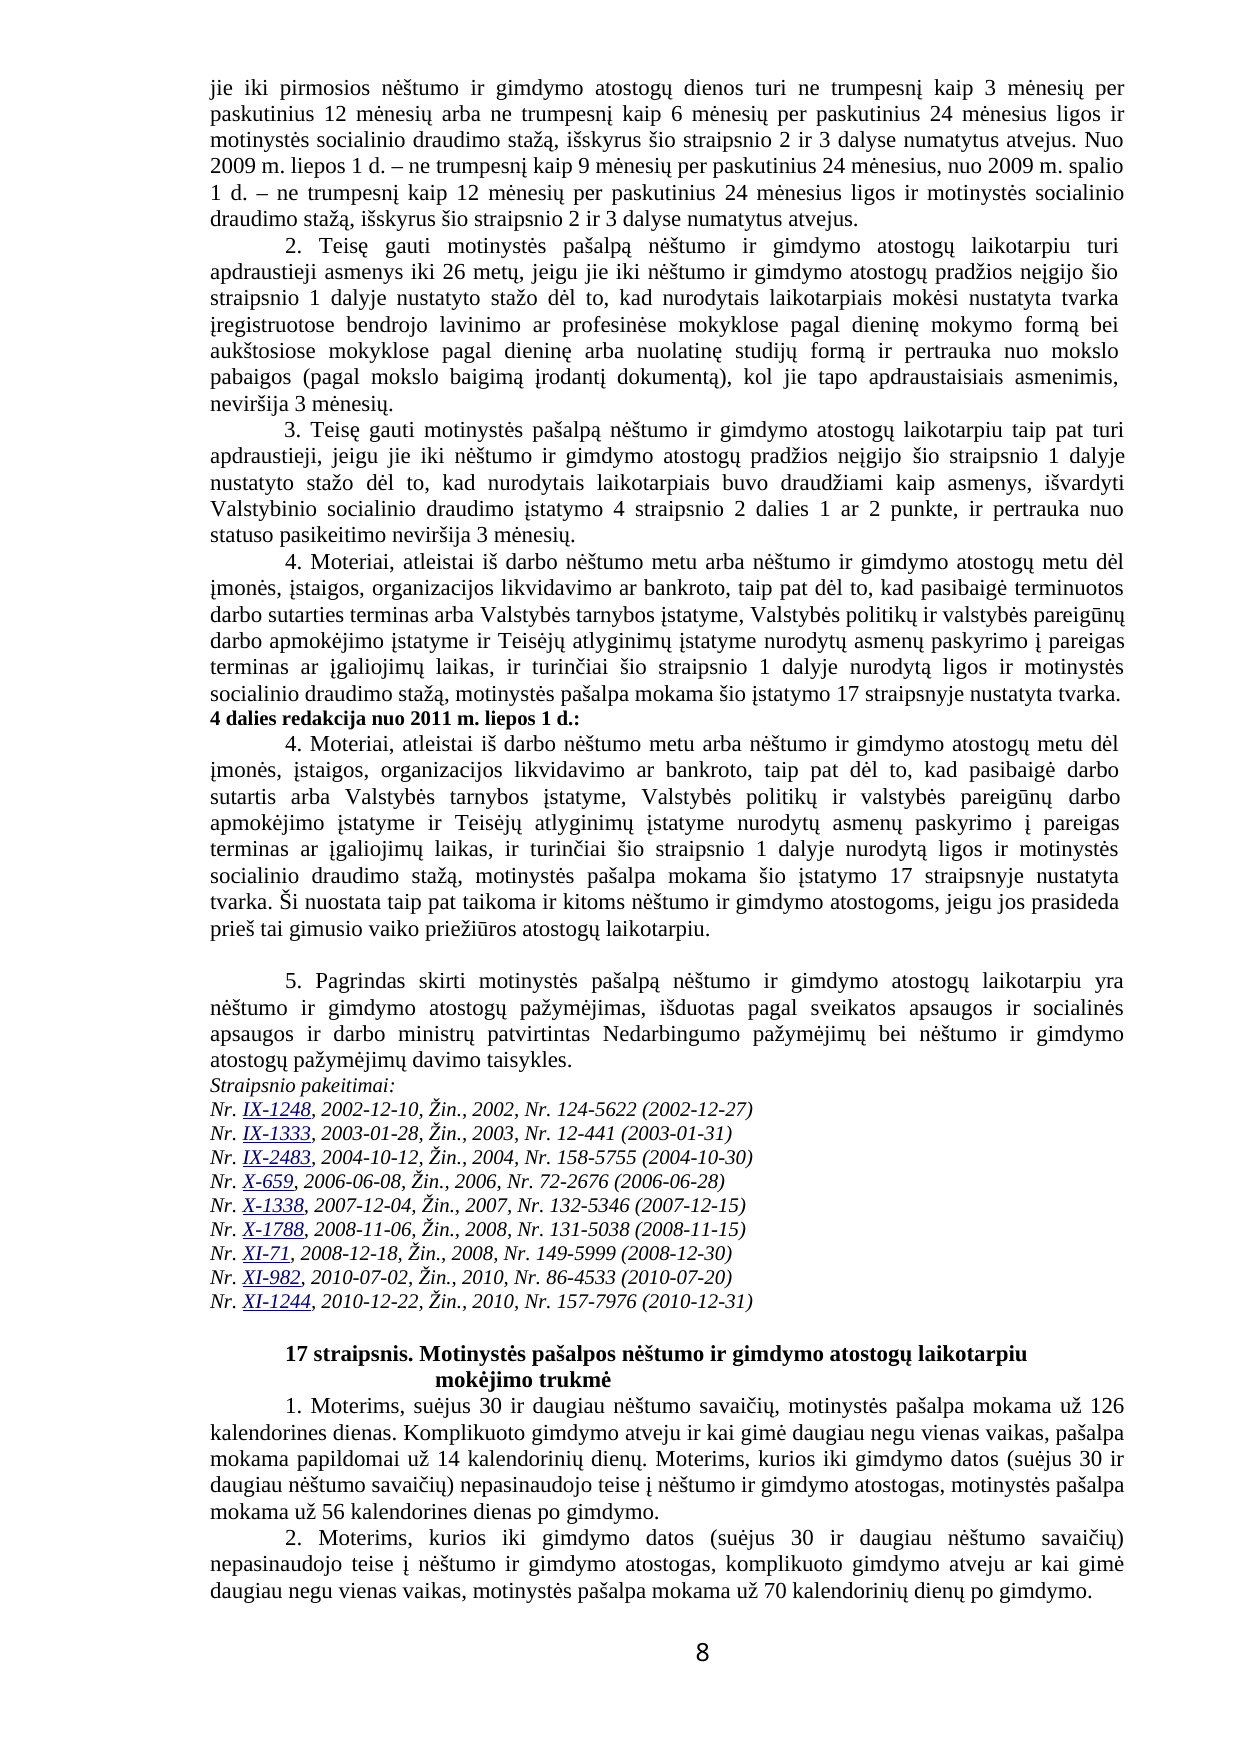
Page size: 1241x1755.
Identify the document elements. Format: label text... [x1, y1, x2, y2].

text Nr. IX-1333, 2003-01-28, Žin., 2003, Nr. 12-441 (2003-01-31) [210, 1121, 1126, 1145]
text 3. Teisę gauti motinystės pašalpą nėštumo ir gimdymo atostogų laikotarpiu taip pat turi apdraustieji, jeigu jie iki nėštumo ir gimdymo atostogų pradžios neįgijo šio straipsnio 1 dalyje nustatyto stažo dėl to, kad nurodytais laikotarpiais buvo draudžiami kaip asmenys, išvardyti Valstybinio socialinio draudimo įstatymo 4 straipsnio 2 dalies 1 ar 2 punkte, ir pertrauka nuo statuso pasikeitimo neviršija 3 mėnesių. [210, 416, 1126, 548]
text 4. Moteriai, atleistai iš darbo nėštumo metu arba nėštumo ir gimdymo atostogų metu dėl įmonės, įstaigos, organizacijos likvidavimo ar bankroto, taip pat dėl to, kad pasibaigė terminuotos darbo sutarties terminas arba Valstybės tarnybos įstatyme, Valstybės politikų ir valstybės pareigūnų darbo apmokėjimo įstatyme ir Teisėjų atlyginimų įstatyme nurodytų asmenų paskyrimo į pareigas terminas ar įgaliojimų laikas, ir turinčiai šio straipsnio 1 dalyje nurodytą ligos ir motinystės socialinio draudimo stažą, motinystės pašalpa mokama šio įstatymo 17 straipsnyje nustatyta tvarka. [210, 548, 1126, 706]
text jie iki pirmosios nėštumo ir gimdymo atostogų dienos turi ne trumpesnį kaip 3 mėnesių per paskutinius 12 mėnesių arba ne trumpesnį kaip 6 mėnesių per paskutinius 24 mėnesius ligos ir motinystės socialinio draudimo stažą, išskyrus šio straipsnio 2 ir 3 dalyse numatytus atvejus. Nuo 2009 m. liepos 1 d. – ne trumpesnį kaip 9 mėnesių per paskutinius 24 mėnesius, nuo 2009 m. spalio 1 d. – ne trumpesnį kaip 12 mėnesių per paskutinius 24 mėnesius ligos ir motinystės socialinio draudimo stažą, išskyrus šio straipsnio 2 ir 3 dalyse numatytus atvejus. [210, 73, 1126, 232]
text Nr. XI-1244, 2010-12-22, Žin., 2010, Nr. 157-7976 (2010-12-31) [210, 1289, 1120, 1313]
text mokėjimo trukmė [435, 1366, 1126, 1392]
text 5. Pagrindas skirti motinystės pašalpą nėštumo ir gimdymo atostogų laikotarpiu yra nėštumo ir gimdymo atostogų pažymėjimas, išduotas pagal sveikatos apsaugos ir socialinės apsaugos ir darbo ministrų patvirtintas Nedarbingumo pažymėjimų bei nėštumo ir gimdymo atostogų pažymėjimų davimo taisykles. [210, 967, 1126, 1073]
text Straipsnio pakeitimai: [210, 1073, 1126, 1097]
text 2. Teisę gauti motinystės pašalpą nėštumo ir gimdymo atostogų laikotarpiu turi apdraustieji asmenys iki 26 metų, jeigu jie iki nėštumo ir gimdymo atostogų pradžios neįgijo šio straipsnio 1 dalyje nustatyto stažo dėl to, kad nurodytais laikotarpiais mokėsi nustatyta tvarka įregistruotose bendrojo lavinimo ar profesinėse mokyklose pagal dieninę mokymo formą bei aukštosiose mokyklose pagal dieninę arba nuolatinę studijų formą ir pertrauka nuo mokslo pabaigos (pagal mokslo baigimą įrodantį dokumentą), kol jie tapo apdraustaisiais asmenimis, neviršija 3 mėnesių. [210, 232, 1120, 416]
text 1. Moterims, suėjus 30 ir daugiau nėštumo savaičių, motinystės pašalpa mokama už 126 kalendorines dienas. Komplikuoto gimdymo atveju ir kai gimė daugiau negu vienas vaikas, pašalpa mokama papildomai už 14 kalendorinių dienų. Moterims, kurios iki gimdymo datos (suėjus 30 ir daugiau nėštumo savaičių) nepasinaudojo teise į nėštumo ir gimdymo atostogas, motinystės pašalpa mokama už 56 kalendorines dienas po gimdymo. [210, 1392, 1126, 1524]
text Nr. IX-2483, 2004-10-12, Žin., 2004, Nr. 158-5755 (2004-10-30) [210, 1145, 1126, 1169]
text Nr. XI-71, 2008-12-18, Žin., 2008, Nr. 149-5999 (2008-12-30) [210, 1241, 1126, 1265]
text Nr. IX-1248, 2002-12-10, Žin., 2002, Nr. 124-5622 (2002-12-27) [210, 1097, 1126, 1121]
text 4. Moteriai, atleistai iš darbo nėštumo metu arba nėštumo ir gimdymo atostogų metu dėl įmonės, įstaigos, organizacijos likvidavimo ar bankroto, taip pat dėl to, kad pasibaigė darbo sutartis arba Valstybės tarnybos įstatyme, Valstybės politikų ir valstybės pareigūnų darbo apmokėjimo įstatyme ir Teisėjų atlyginimų įstatyme nurodytų asmenų paskyrimo į pareigas terminas ar įgaliojimų laikas, ir turinčiai šio straipsnio 1 dalyje nurodytą ligos ir motinystės socialinio draudimo stažą, motinystės pašalpa mokama šio įstatymo 17 straipsnyje nustatyta tvarka. Ši nuostata taip pat taikoma ir kitoms nėštumo ir gimdymo atostogoms, jeigu jos prasideda prieš tai gimusio vaiko priežiūros atostogų laikotarpiu. [210, 730, 1120, 941]
text Nr. X-1338, 2007-12-04, Žin., 2007, Nr. 132-5346 (2007-12-15) [210, 1193, 1126, 1217]
text 17 straipsnis. Motinystės pašalpos nėštumo ir gimdymo atostogų laikotarpiu [285, 1340, 1126, 1366]
text Nr. XI-982, 2010-07-02, Žin., 2010, Nr. 86-4533 (2010-07-20) [210, 1265, 1120, 1289]
text Nr. X-1788, 2008-11-06, Žin., 2008, Nr. 131-5038 (2008-11-15) [210, 1217, 1126, 1241]
text 4 dalies redakcija nuo 2011 m. liepos 1 d.: [210, 706, 1126, 730]
text 2. Moterims, kurios iki gimdymo datos (suėjus 30 ir daugiau nėštumo savaičių) nepasinaudojo teise į nėštumo ir gimdymo atostogas, komplikuoto gimdymo atveju ar kai gimė daugiau negu vienas vaikas, motinystės pašalpa mokama už 70 kalendorinių dienų po gimdymo. [210, 1524, 1126, 1603]
text Nr. X-659, 2006-06-08, Žin., 2006, Nr. 72-2676 (2006-06-28) [210, 1169, 1126, 1193]
